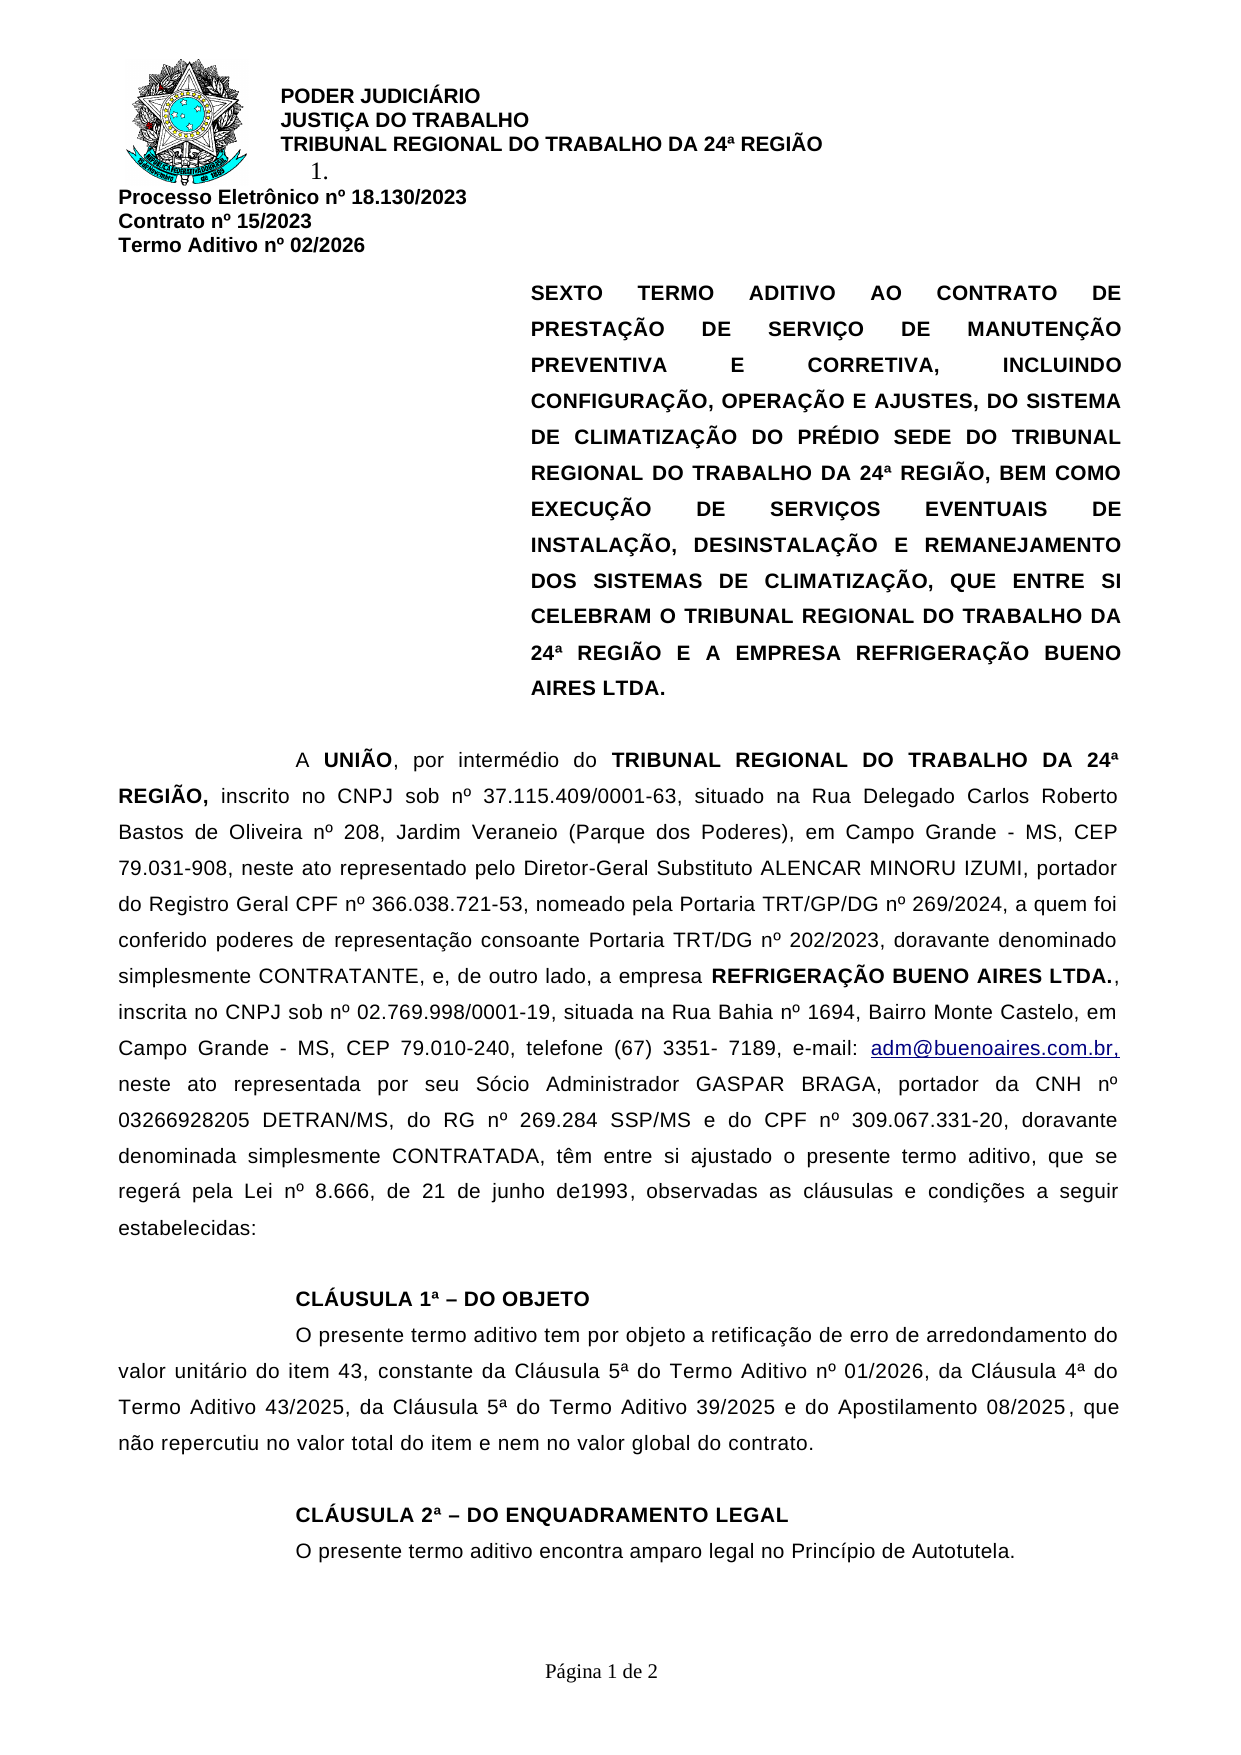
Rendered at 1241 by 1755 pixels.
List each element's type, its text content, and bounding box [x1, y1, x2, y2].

text A UNIÃO, por intermédio do TRIBUNAL REGIONAL DO TRABALHO DA 24ª REGIÃO, inscrito no CNPJ sob nº 37.115.409/0001-63, situado na Rua Delegado Carlos Roberto Bastos de Oliveira nº 208, Jardim Veraneio (Parque dos Poderes), em Campo Grande - MS, CEP 79.031-908, neste ato representado pelo Diretor-Geral Substituto ALENCAR MINORU IZUMI, portador do Registro Geral CPF nº 366.038.721-53, nomeado pela Portaria TRT/GP/DG nº 269/2024, a quem foi conferido poderes de representação consoante Portaria TRT/DG nº 202/2023, doravante denominado simplesmente CONTRATANTE, e, de outro lado, a empresa REFRIGERAÇÃO BUENO AIRES LTDA., inscrita no CNPJ sob nº 02.769.998/0001-19, situada na Rua Bahia nº 1694, Bairro Monte Castelo, em Campo Grande - MS, CEP 79.010-240, telefone (67) 3351- 7189, e-mail: adm@buenoaires.com.br, neste ato representada por seu Sócio Administrador GASPAR BRAGA, portador da CNH nº 03266928205 DETRAN/MS, do RG nº 269.284 SSP/MS e do CPF nº 309.067.331-20, doravante denominada simplesmente CONTRATADA, têm entre si ajustado o presente termo aditivo, que se regerá pela Lei nº 8.666, de 21 de junho de1993, observadas as cláusulas e condições a seguir estabelecidas: [118, 748, 1119, 1239]
text CLÁUSULA 2ª – DO ENQUADRAMENTO LEGAL [118, 1503, 1119, 1527]
text O presente termo aditivo tem por objeto a retificação de erro de arredondamento do valor unitário do item 43, constante da Cláusula 5ª do Termo Aditivo nº 01/2026, da Cláusula 4ª do Termo Aditivo 43/2025, da Cláusula 5ª do Termo Aditivo 39/2025 e do Apostilamento 08/2025, que não repercutiu no valor total do item e nem no valor global do contrato. [118, 1323, 1119, 1455]
text CLÁUSULA 1ª – DO OBJETO [118, 1287, 1122, 1311]
text SEXTO TERMO ADITIVO AO CONTRATO DE PRESTAÇÃO DE SERVIÇO DE MANUTENÇÃO PREVENTIVA E CORRETIVA, INCLUINDO CONFIGURAÇÃO, OPERAÇÃO E AJUSTES, DO SISTEMA DE CLIMATIZAÇÃO DO PRÉDIO SEDE DO TRIBUNAL REGIONAL DO TRABALHO DA 24ª REGIÃO, BEM COMO EXECUÇÃO DE SERVIÇOS EVENTUAIS DE INSTALAÇÃO, DESINSTALAÇÃO E REMANEJAMENTO DOS SISTEMAS DE CLIMATIZAÇÃO, QUE ENTRE SI CELEBRAM O TRIBUNAL REGIONAL DO TRABALHO DA 24ª REGIÃO E A EMPRESA REFRIGERAÇÃO BUENO AIRES LTDA. [531, 281, 1122, 700]
text O presente termo aditivo encontra amparo legal no Princípio de Autotutela. [118, 1539, 1122, 1563]
